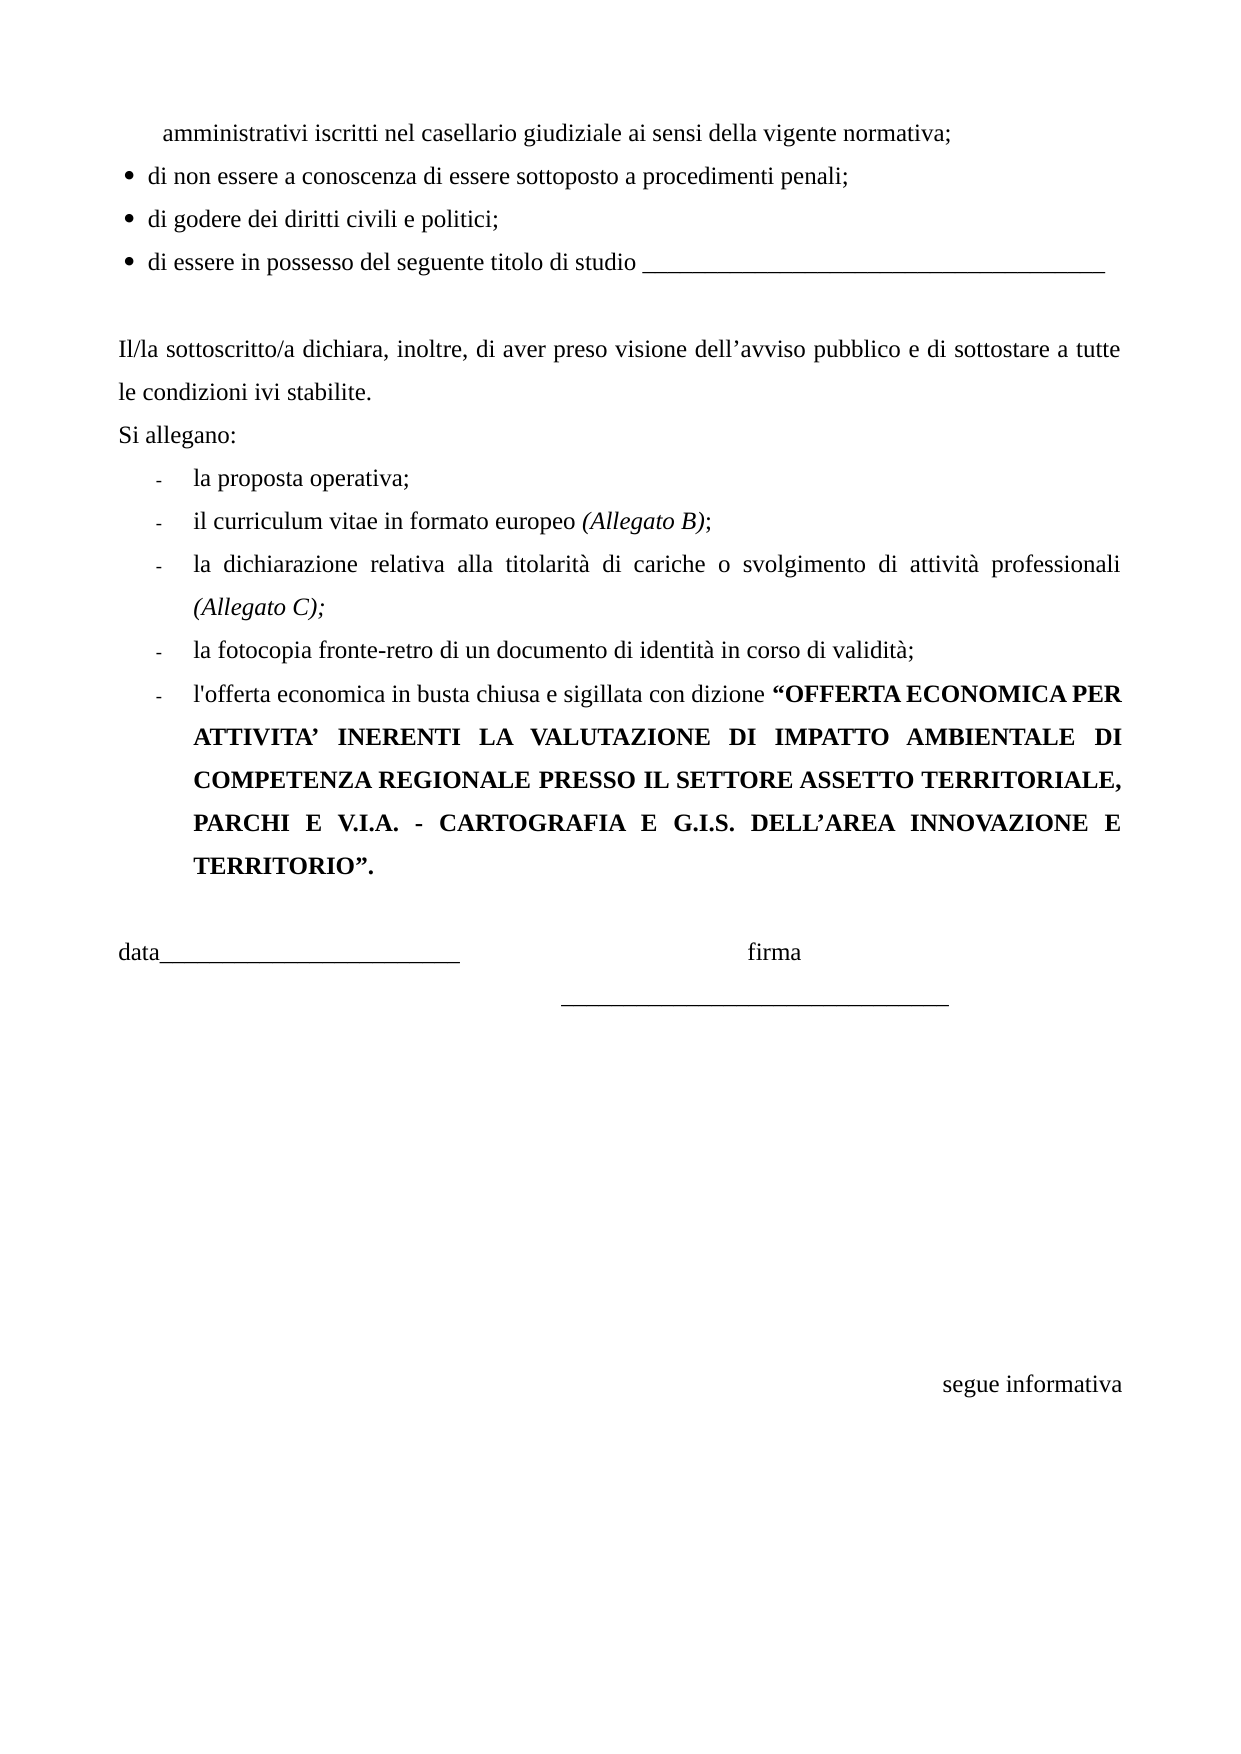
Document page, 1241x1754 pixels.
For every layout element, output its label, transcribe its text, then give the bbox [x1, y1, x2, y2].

text Si allegano: [118, 420, 1122, 449]
list l'offerta economica in busta chiusa e sigillata con dizione “OFFERTA ECONOMICA PER ATTIVITA’ INERENTI LA VALUTAZIONE DI IMPATTO AMBIENTALE DI COMPETENZA REGIONALE PRESSO IL SETTORE ASSETTO TERRITORIALE, PARCHI E V.I.A. - CARTOGRAFIA E G.I.S. DELL’AREA INNOVAZIONE E TERRITORIO”. [156, 679, 1122, 880]
list amministrativi iscritti nel casellario giudiziale ai sensi della vigente normativa; [125, 118, 1122, 147]
list di godere dei diritti civili e politici; [125, 204, 1122, 233]
text segue informativa [118, 1369, 1122, 1397]
list il curriculum vitae in formato europeo (Allegato B); [156, 506, 1122, 535]
text Il/la sottoscritto/a dichiara, inoltre, di aver preso visione dell’avviso pubblico e di sottostare a tutte le condizioni ivi stabilite. [118, 334, 1122, 406]
text data________________________ firma _______________________________ [118, 937, 1122, 1009]
list la dichiarazione relativa alla titolarità di cariche o svolgimento di attività professionali (Allegato C); [156, 549, 1122, 621]
list di essere in possesso del seguente titolo di studio _____________________________________ [125, 247, 1122, 276]
list la fotocopia fronte-retro di un documento di identità in corso di validità; [156, 636, 1122, 664]
list la proposta operativa; [156, 463, 1122, 492]
list di non essere a conoscenza di essere sottoposto a procedimenti penali; [125, 161, 1122, 190]
